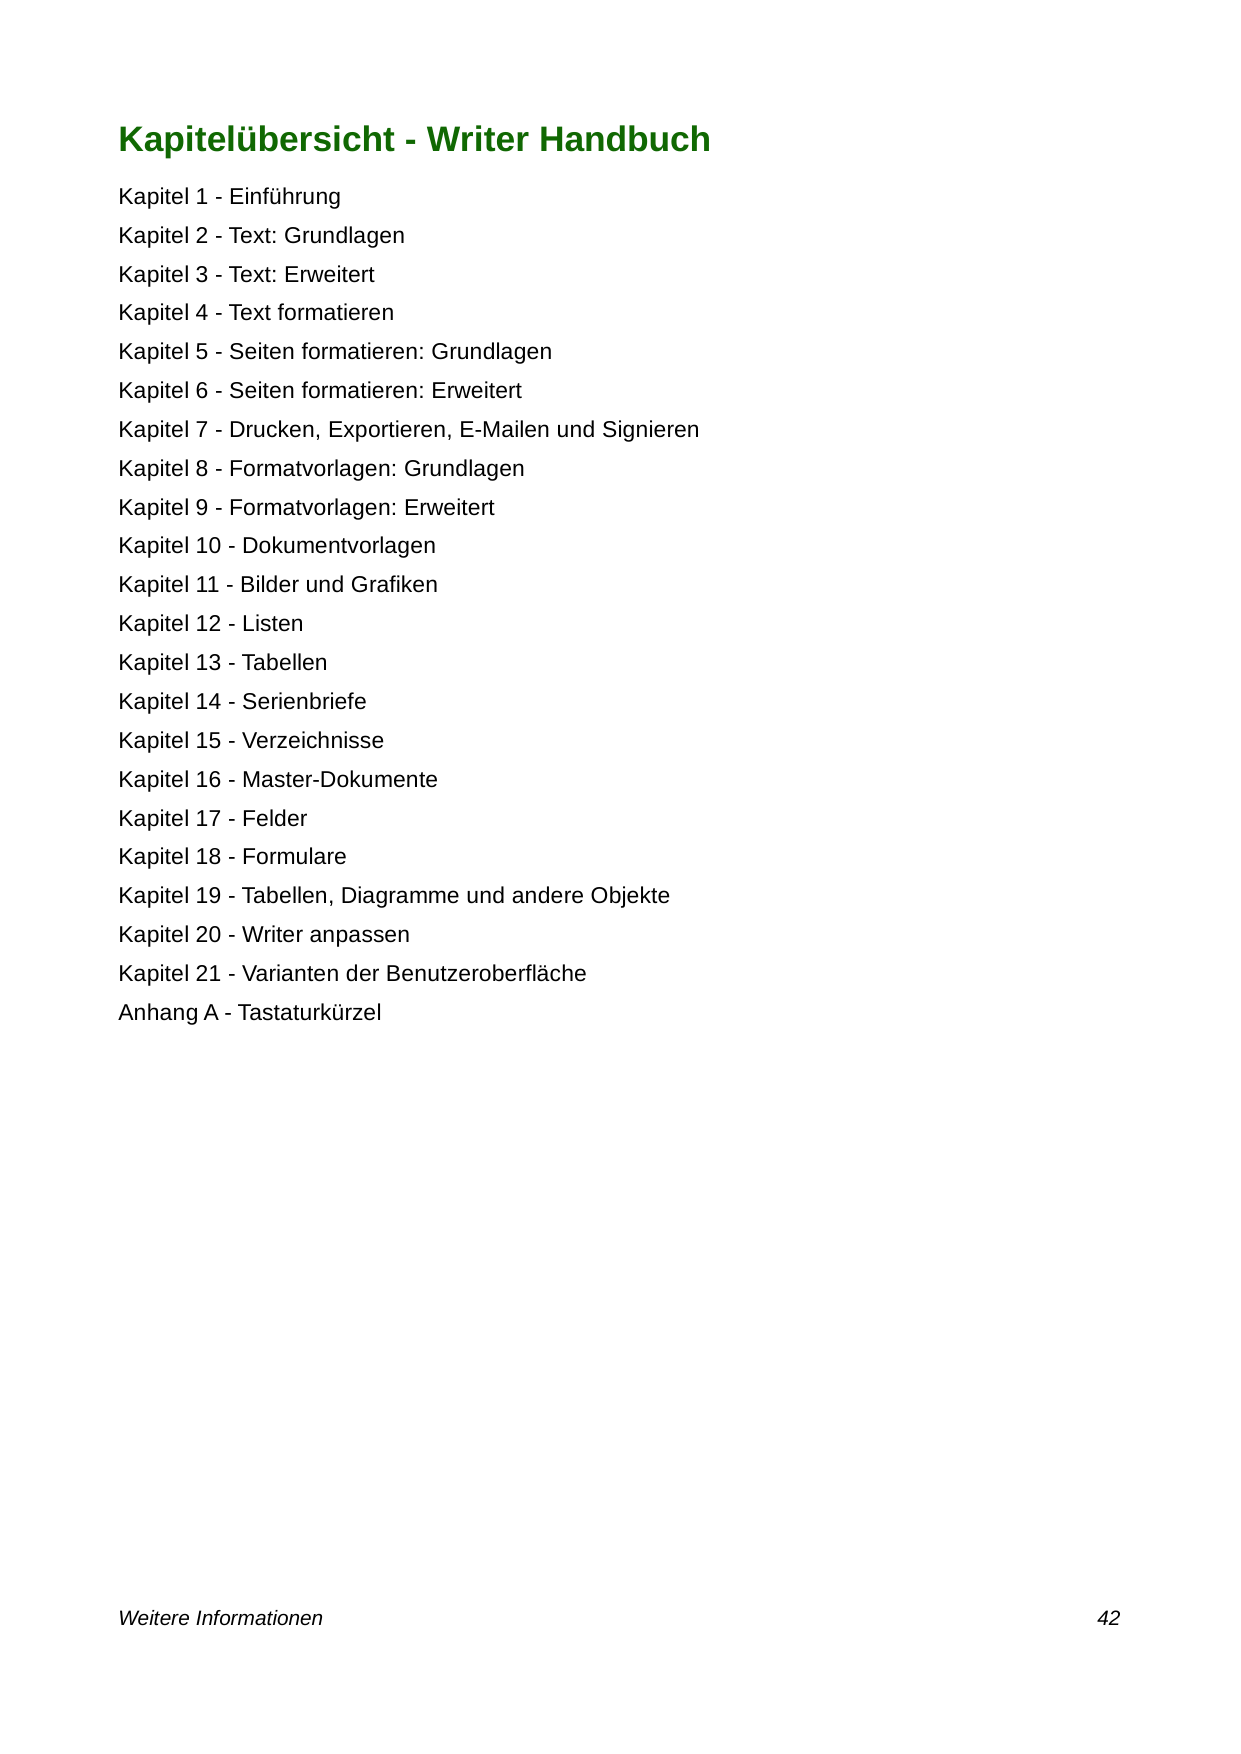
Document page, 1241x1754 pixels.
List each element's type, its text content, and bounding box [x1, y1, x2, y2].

text Kapitel 7 - Drucken, Exportieren, E-Mailen und Signieren [118, 415, 1122, 442]
subtitle Kapitelübersicht - Writer Handbuch [118, 118, 1122, 159]
text Kapitel 20 - Writer anpassen [118, 920, 1122, 947]
text Kapitel 11 - Bilder und Grafiken [118, 571, 1122, 598]
text Kapitel 10 - Dokumentvorlagen [118, 532, 1122, 559]
text Kapitel 6 - Seiten formatieren: Erweitert [118, 376, 1122, 403]
text Kapitel 14 - Serienbriefe [118, 687, 1122, 714]
text Kapitel 12 - Listen [118, 609, 1122, 637]
text Kapitel 16 - Master-Dokumente [118, 765, 1122, 792]
text Kapitel 9 - Formatvorlagen: Erweitert [118, 493, 1122, 520]
text Kapitel 13 - Tabellen [118, 648, 1122, 676]
text Kapitel 5 - Seiten formatieren: Grundlagen [118, 338, 1122, 365]
text Kapitel 19 - Tabellen, Diagramme und andere Objekte [118, 882, 1122, 909]
text Kapitel 2 - Text: Grundlagen [118, 221, 1122, 248]
text Kapitel 21 - Varianten der Benutzeroberfläche [118, 959, 1122, 986]
text Anhang A - Tastaturkürzel [118, 998, 1122, 1025]
text Kapitel 3 - Text: Erweitert [118, 260, 1122, 287]
text Kapitel 4 - Text formatieren [118, 299, 1122, 326]
text Kapitel 18 - Formulare [118, 843, 1122, 870]
text Kapitel 1 - Einführung [118, 182, 1122, 209]
text Kapitel 15 - Verzeichnisse [118, 726, 1122, 753]
text Kapitel 8 - Formatvorlagen: Grundlagen [118, 454, 1122, 481]
text Kapitel 17 - Felder [118, 804, 1122, 831]
